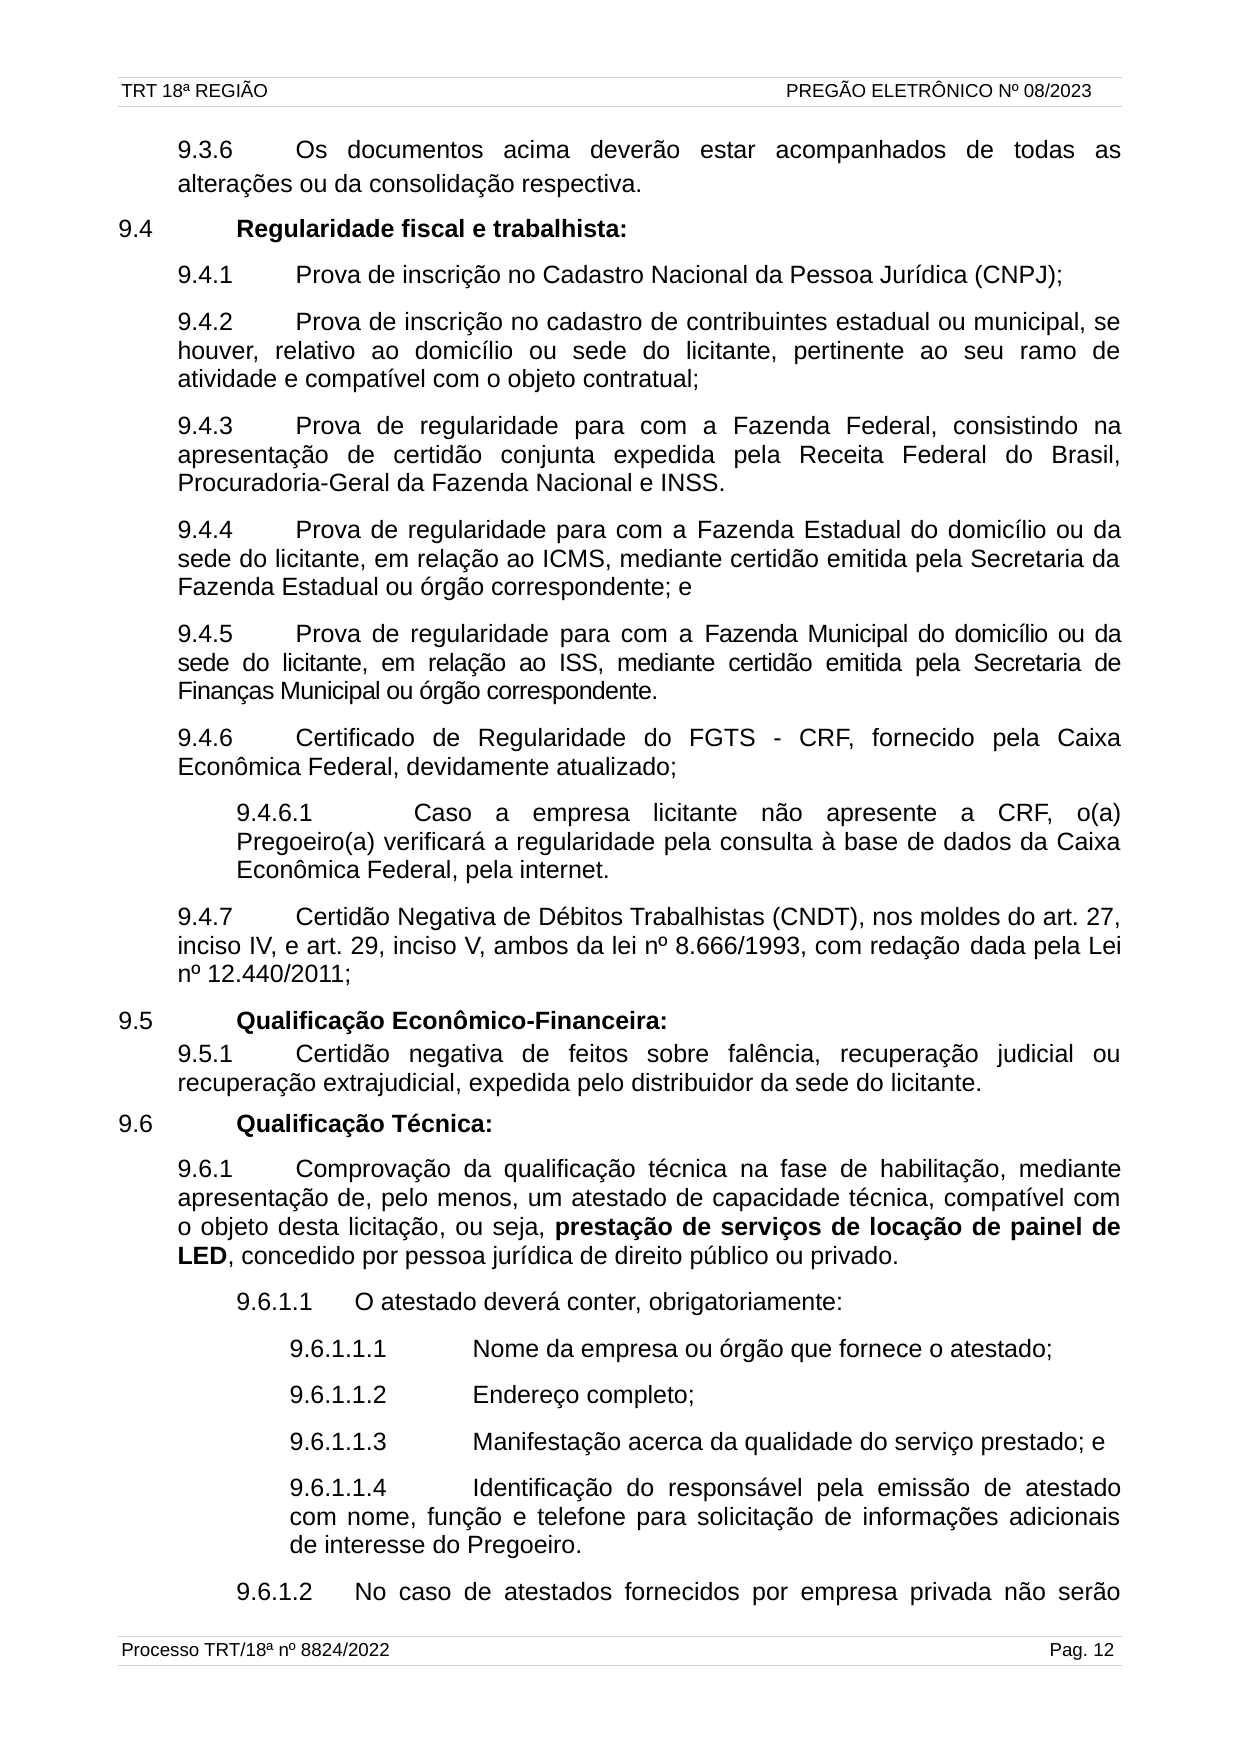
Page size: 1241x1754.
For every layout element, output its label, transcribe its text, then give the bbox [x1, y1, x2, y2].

list 9.6.1.1.4 Identificação do responsável pela emissão de atestado com nome, função e telefone para solicitação de informações adicionais de interesse do Pregoeiro. [289, 1473, 1122, 1559]
list 9.6.1.1.2 Endereço completo; [289, 1380, 1122, 1409]
list 9.6.1 Comprovação da qualificação técnica na fase de habilitação, mediante apresentação de, pelo menos, um atestado de capacidade técnica, compatível com o objeto desta licitação, ou seja, prestação de serviços de locação de painel de LED, concedido por pessoa jurídica de direito público ou privado. [177, 1154, 1122, 1269]
list 9.4.7 Certidão Negativa de Débitos Trabalhistas (CNDT), nos moldes do art. 27, inciso IV, e art. 29, inciso V, ambos da lei nº 8.666/1993, com redação dada pela Lei nº 12.440/2011; [177, 902, 1122, 988]
list 9.4.2 Prova de inscrição no cadastro de contribuintes estadual ou municipal, se houver, relativo ao domicílio ou sede do licitante, pertinente ao seu ramo de atividade e compatível com o objeto contratual; [177, 307, 1122, 393]
list 9.6.1.1.1 Nome da empresa ou órgão que fornece o atestado; [289, 1334, 1122, 1362]
list 9.4.4 Prova de regularidade para com a Fazenda Estadual do domicílio ou da sede do licitante, em relação ao ICMS, mediante certidão emitida pela Secretaria da Fazenda Estadual ou órgão correspondente; e [177, 515, 1122, 601]
list 9.6.1.1.3 Manifestação acerca da qualidade do serviço prestado; e [289, 1427, 1122, 1455]
list 9.4.5 Prova de regularidade para com a Fazenda Municipal do domicílio ou da sede do licitante, em relação ao ISS, mediante certidão emitida pela Secretaria de Finanças Municipal ou órgão correspondente. [177, 619, 1122, 705]
list 9.6.1.2 No caso de atestados fornecidos por empresa privada não serão [236, 1577, 1122, 1606]
text 9.4 Regularidade fiscal e trabalhista: [118, 214, 1122, 243]
text 9.5.1 Certidão negativa de feitos sobre falência, recuperação judicial ou recuperação extrajudicial, expedida pelo distribuidor da sede do licitante. [177, 1039, 1122, 1096]
list 9.3.6 Os documentos acima deverão estar acompanhados de todas as alterações ou da consolidação respectiva. [177, 136, 1122, 197]
list 9.4.1 Prova de inscrição no Cadastro Nacional da Pessoa Jurídica (CNPJ); [177, 261, 1122, 289]
list 9.4.3 Prova de regularidade para com a Fazenda Federal, consistindo na apresentação de certidão conjunta expedida pela Receita Federal do Brasil, Procuradoria-Geral da Fazenda Nacional e INSS. [177, 411, 1122, 497]
list 9.4.6 Certificado de Regularidade do FGTS - CRF, fornecido pela Caixa Econômica Federal, devidamente atualizado; [177, 723, 1122, 780]
list 9.6 Qualificação Técnica: [118, 1109, 1122, 1138]
list 9.6.1.1 O atestado deverá conter, obrigatoriamente: [236, 1287, 1122, 1316]
text 9.5 Qualificação Econômico-Financeira: [118, 1006, 1122, 1035]
text 9.4.6.1 Caso a empresa licitante não apresente a CRF, o(a) Pregoeiro(a) verificará a regularidade pela consulta à base de dados da Caixa Econômica Federal, pela internet. [236, 798, 1122, 884]
